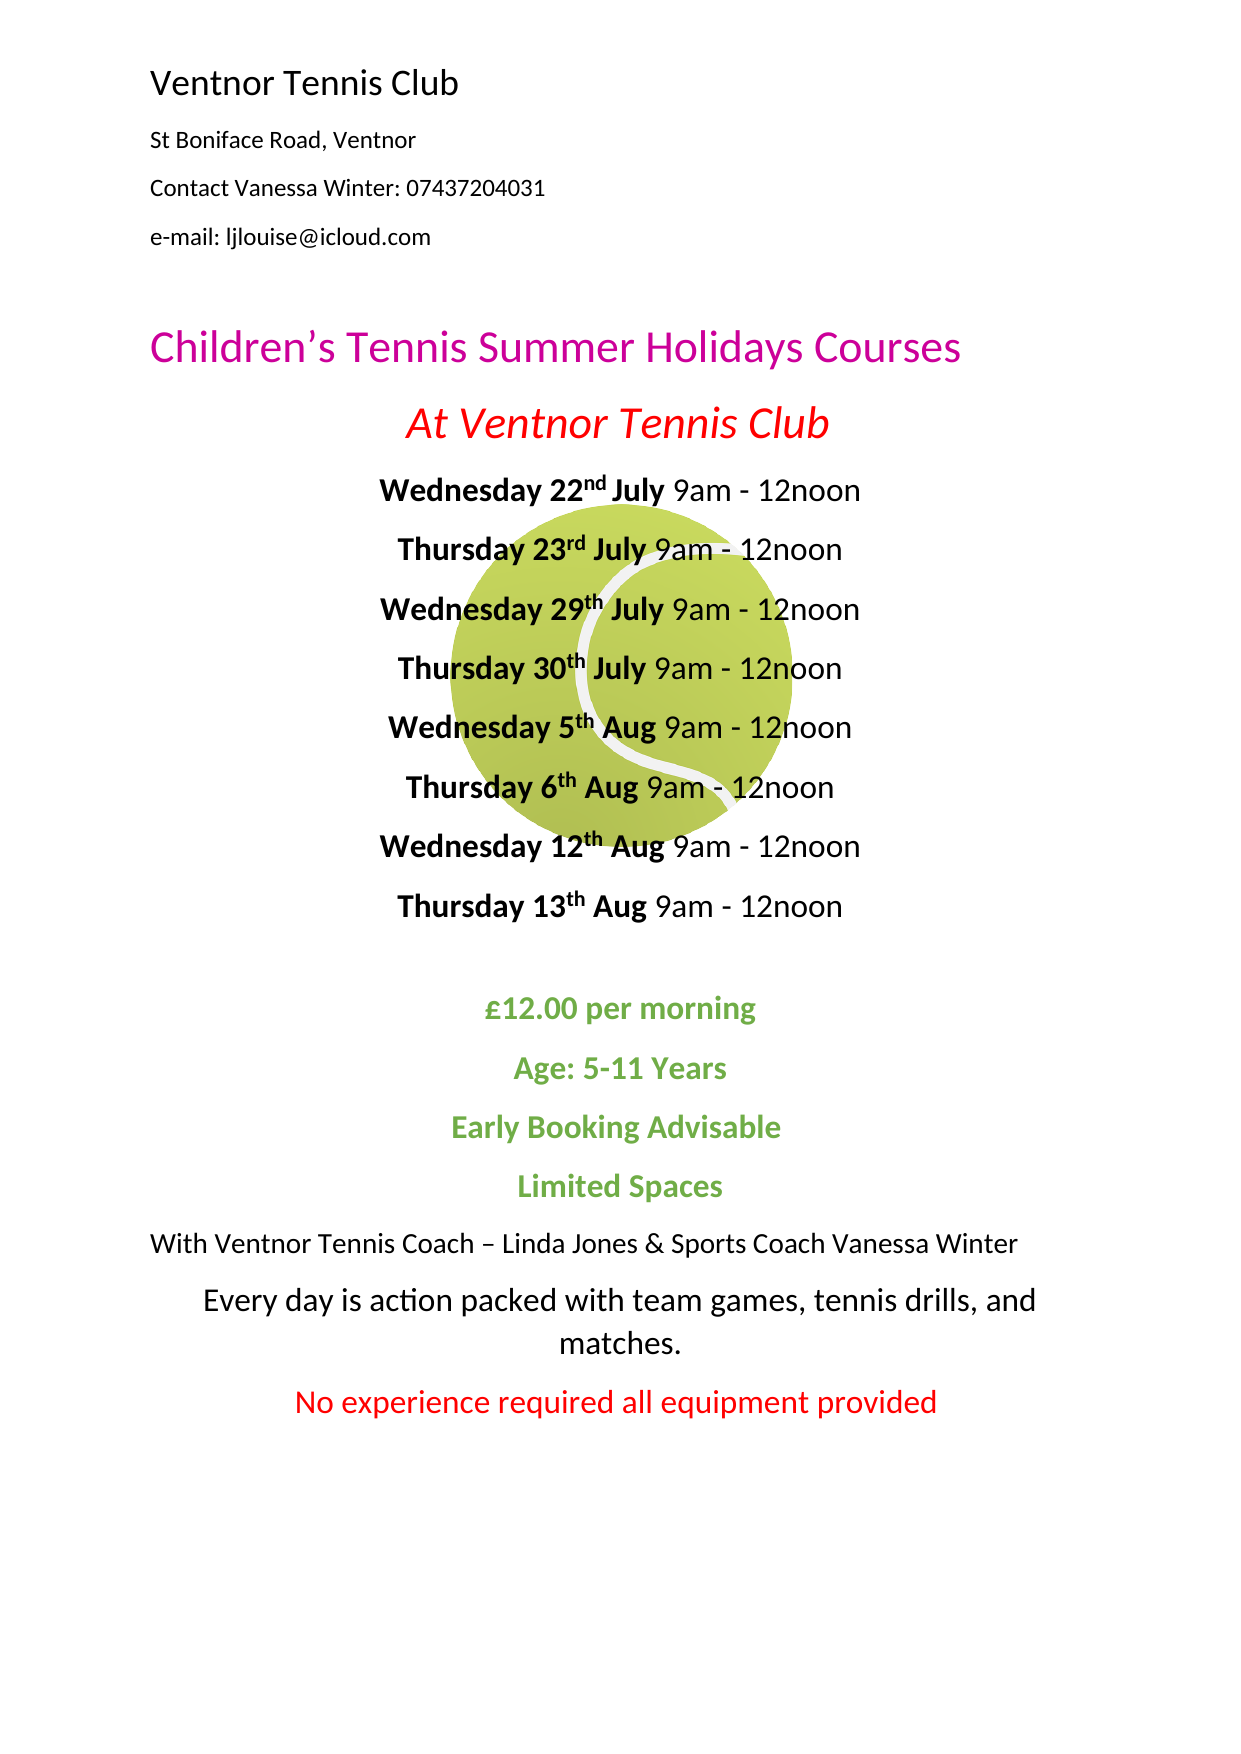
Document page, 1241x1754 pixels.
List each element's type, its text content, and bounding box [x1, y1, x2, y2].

text Wednesday 29th July 9am - 12noon [770, 588, 1090, 628]
text Thursday 30th July 9am - 12noon [150, 647, 452, 688]
text Ventnor Tennis Club [150, 59, 1090, 105]
text Age: 5-11 Years [150, 1047, 1090, 1087]
text Limited Spaces [150, 1166, 1090, 1206]
text Thursday 23rd July 9am - 12noon [150, 528, 533, 569]
text Wednesday 12th Aug 9am - 12noon [150, 825, 1090, 866]
text £12.00 per morning [150, 987, 1090, 1028]
text With Ventnor Tennis Coach – Linda Jones & Sports Coach Vanessa Winter [150, 1225, 1090, 1261]
text At Ventnor Tennis Club [150, 394, 1090, 450]
text Thursday 13th Aug 9am - 12noon [150, 885, 1090, 925]
text Early Booking Advisable [150, 1106, 1090, 1147]
text Children’s Tennis Summer Holidays Courses [150, 318, 1090, 374]
text e-mail: ljlouise@icloud.com [150, 221, 1090, 252]
text St Boniface Road, Ventnor [150, 124, 1090, 154]
text Thursday 30th July 9am - 12noon [791, 647, 1090, 688]
text Contact Vanessa Winter: 07437204031 [150, 172, 1090, 203]
text Thursday 6th Aug 9am - 12noon [733, 766, 1090, 807]
text Wednesday 5th Aug 9am - 12noon [778, 707, 1090, 747]
text Every day is action packed with team games, tennis drills, and matches. [150, 1279, 1090, 1362]
text Thursday 23rd July 9am - 12noon [710, 528, 1090, 569]
text Wednesday 29th July 9am - 12noon [150, 588, 474, 628]
text Wednesday 5th Aug 9am - 12noon [150, 707, 465, 747]
text Thursday 6th Aug 9am - 12noon [150, 766, 510, 807]
text No experience required all equipment provided [150, 1381, 1090, 1422]
text Wednesday 22nd July 9am - 12noon [150, 469, 1090, 510]
